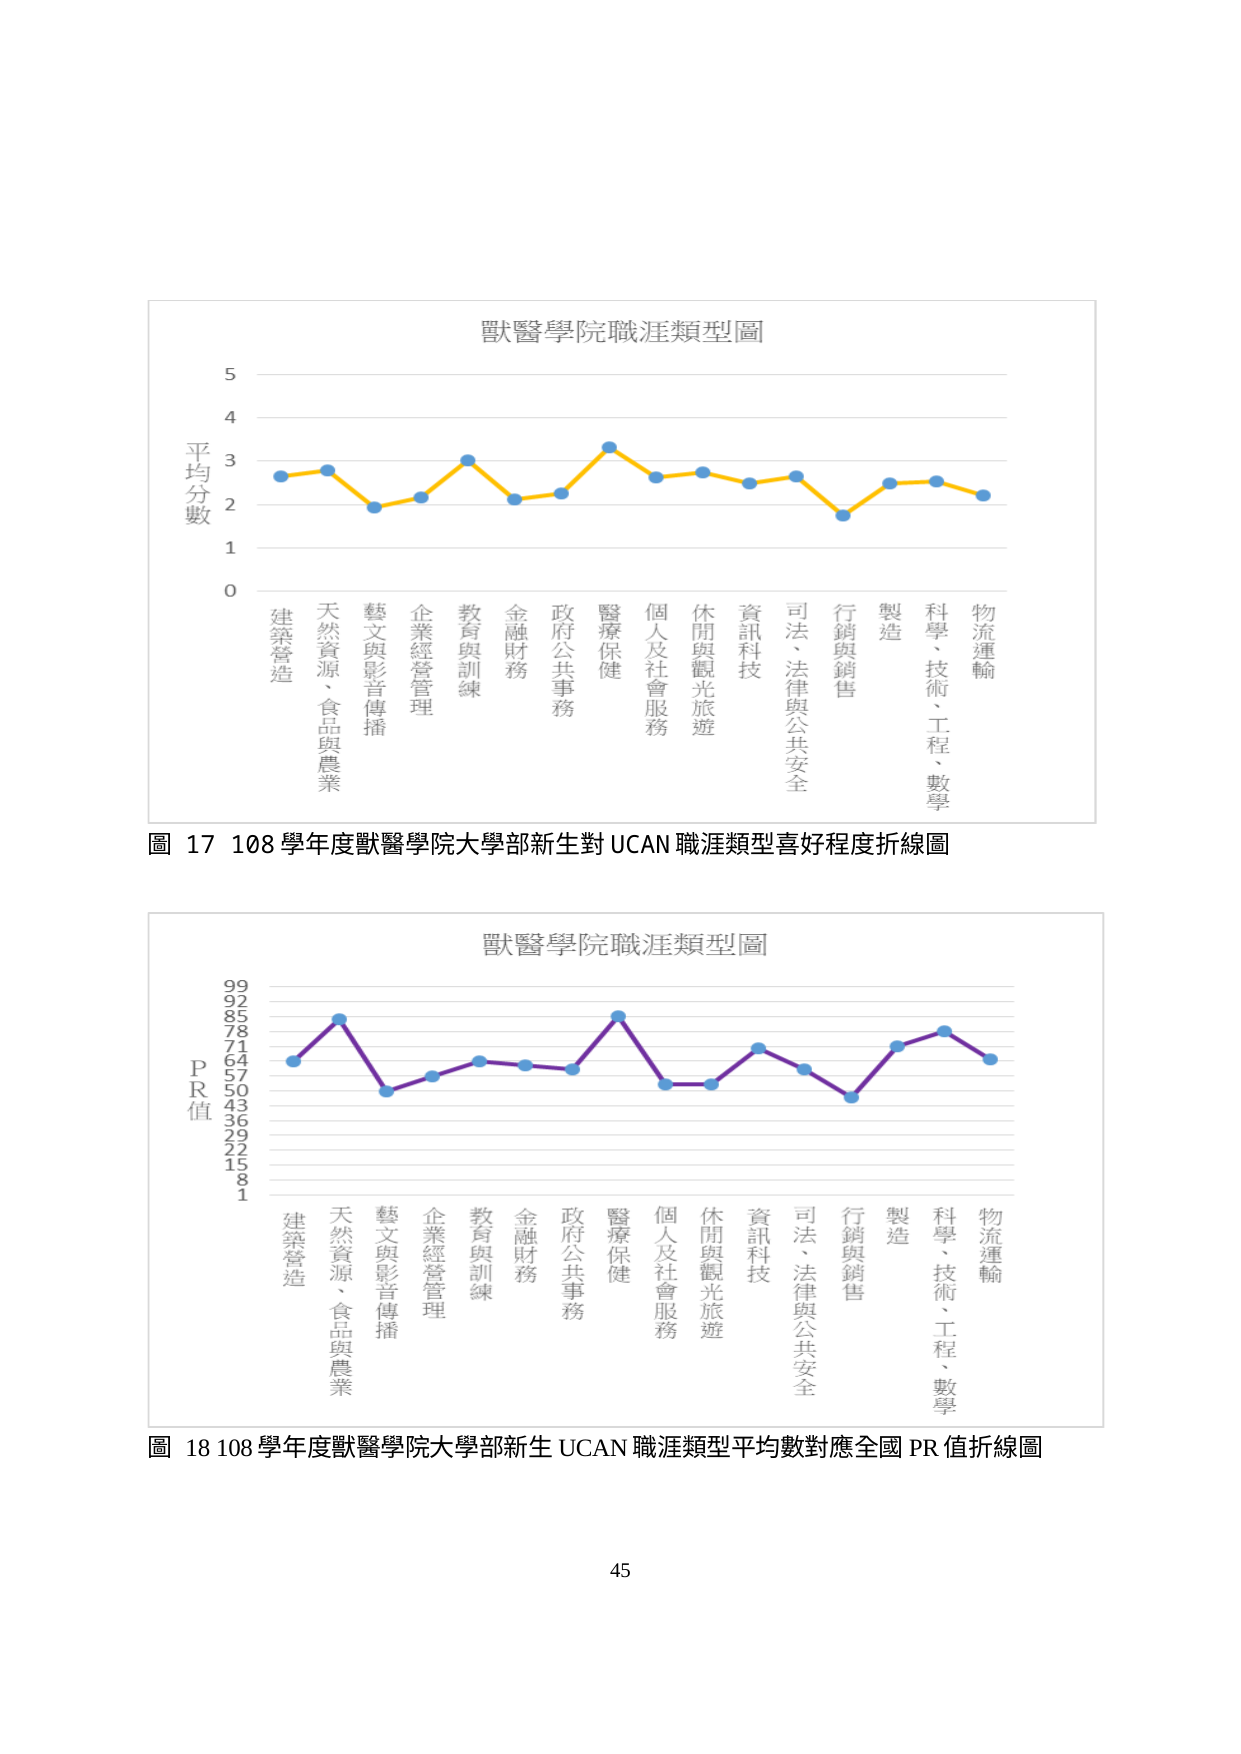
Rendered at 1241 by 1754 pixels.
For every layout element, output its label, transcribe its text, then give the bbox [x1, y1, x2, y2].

text 圖 18 108學年度獸醫學院大學部新生UCAN職涯類型平均數對應全國PR值折線圖 [148, 1428, 1092, 1464]
text 圖 17 108學年度獸醫學院大學部新生對UCAN職涯類型喜好程度折線圖 [148, 824, 1092, 860]
